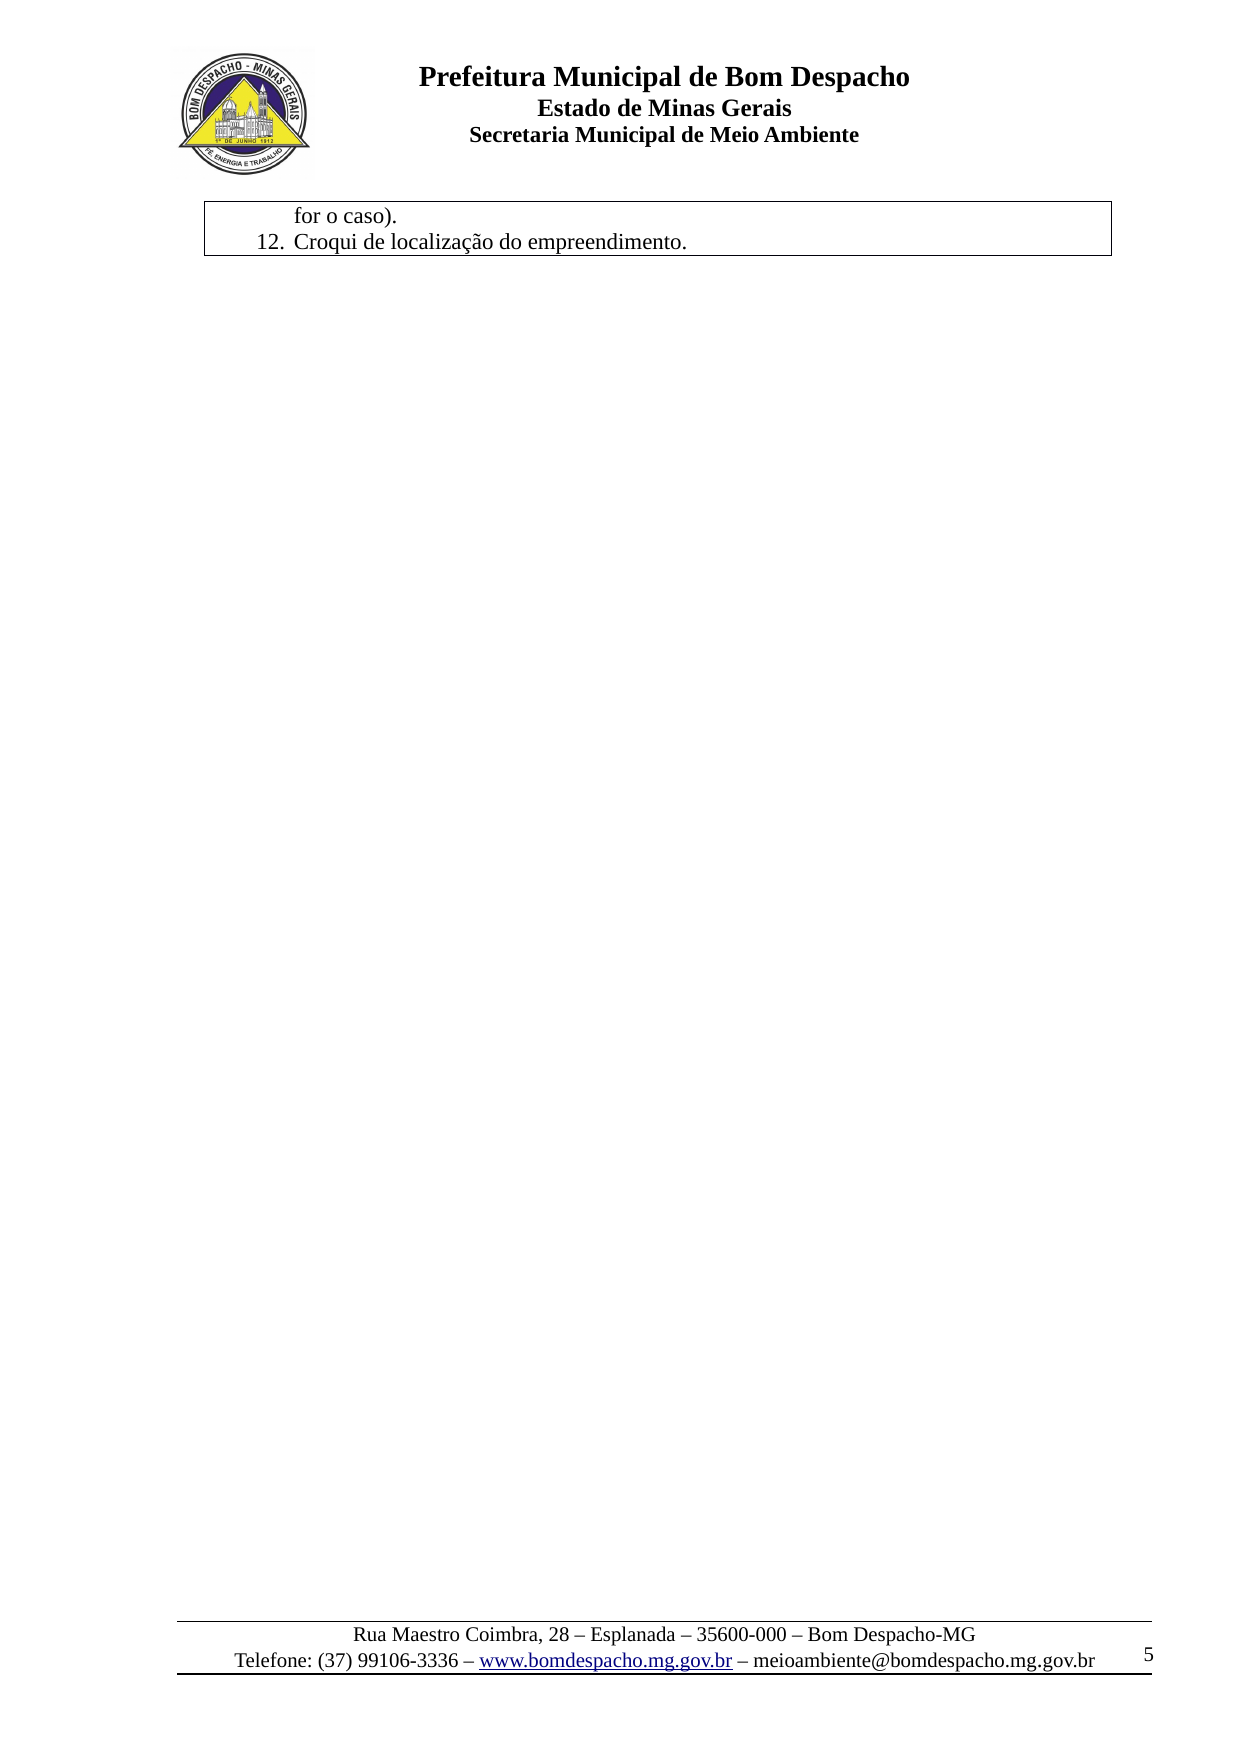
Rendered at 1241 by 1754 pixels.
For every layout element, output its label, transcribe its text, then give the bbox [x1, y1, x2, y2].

table_cell Formulário de Caracterização do Empreendimento – FCE (preenchido e assinado); Cópia do Certificado de Inscrição no CNPJ (SE for o caso); Documentos pessoais (identidade e CPF) do representante legal; Procuração para o signatário do FCE (se for o caso) Cópia do Contrato Social e todas as suas alterações; Certidão de registro de imóveis de inteiro teor atualizada (no máximo 06 meses); Cópia do contrato de locação do imóvel ou arrendamento, ou termo de permissão de uso assinada pelo proprietário (se for o caso); Cópia do comprovante de inscrição no CAR constando a imagem de onde se localiza a reserva legal (se for o caso); Documento expedido pela JUCEMG atestando que trata-se microempresa ou microempreendedor individual (se for o caso); Cópia do cartão de produtor rural (se for o caso) Cópias das licenças ambientais anteriores, expedidas pelo Estado ou pelo Município (se for o caso). Croqui de localização do empreendimento. [205, 202, 1111, 254]
picture [170, 46, 315, 180]
